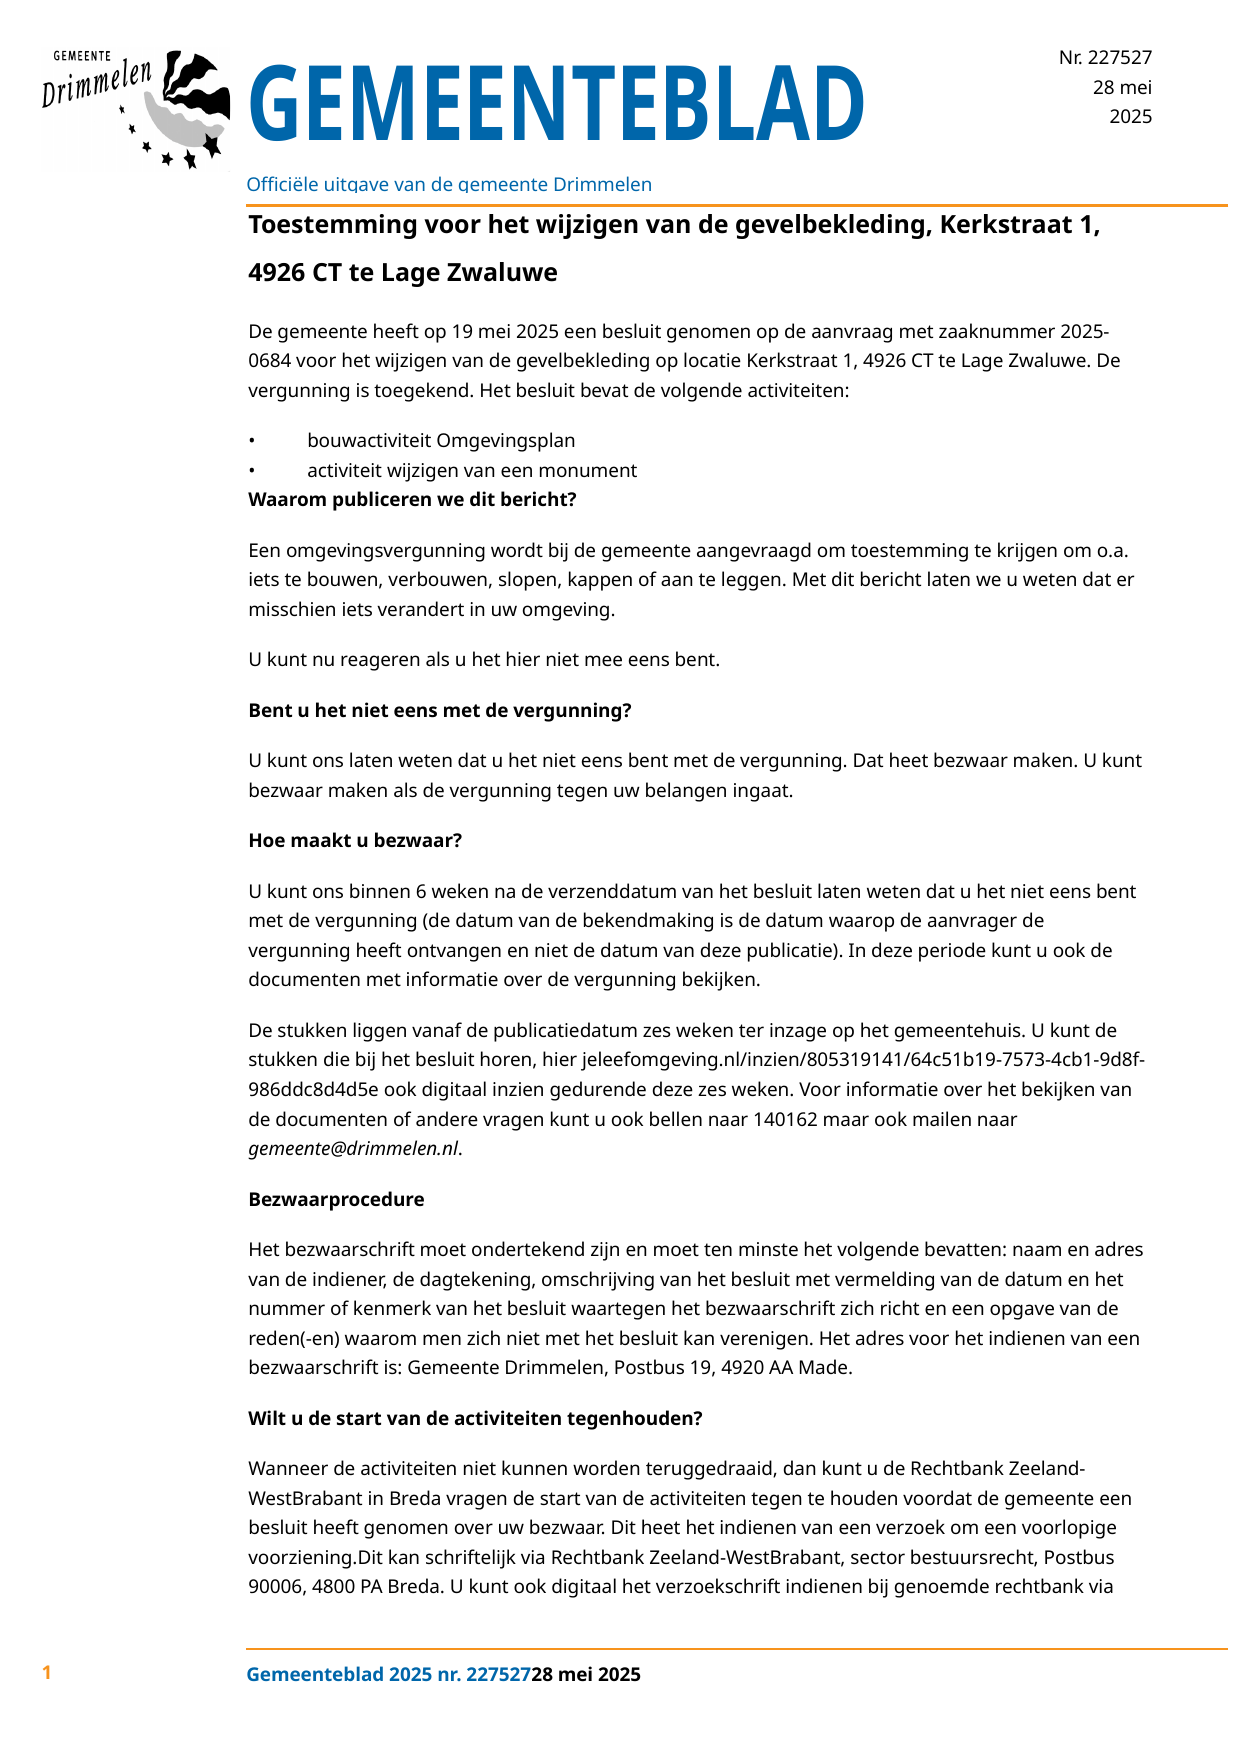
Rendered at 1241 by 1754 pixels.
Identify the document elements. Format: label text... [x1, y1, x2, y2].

list bouwactiviteit Omgevingsplan [248, 427, 1152, 453]
text U kunt nu reageren als u het hier niet mee eens bent. [248, 647, 1152, 672]
text Hoe maakt u bezwaar? [248, 827, 1152, 853]
text Toestemming voor het wijzigen van de gevelbekleding, Kerkstraat 1, 4926 CT te Lage Zwaluwe [248, 207, 1152, 288]
text Een omgevingsvergunning wordt bij de gemeente aangevraagd om toestemming te krijgen om o.a. iets te bouwen, verbouwen, slopen, kappen of aan te leggen. Met dit bericht laten we u weten dat er misschien iets verandert in uw omgeving. [248, 537, 1152, 622]
text Het bezwaarschrift moet ondertekend zijn en moet ten minste het volgende bevatten: naam en adres van de indiener, de dagtekening, omschrijving van het besluit met vermelding van de datum en het nummer of kenmerk van het besluit waartegen het bezwaarschrift zich richt en een opgave van de reden(-en) waarom men zich niet met het besluit kan verenigen. Het adres voor het indienen van een bezwaarschrift is: Gemeente Drimmelen, Postbus 19, 4920 AA Made. [248, 1236, 1152, 1380]
text Waarom publiceren we dit bericht? [248, 487, 1152, 512]
text Bent u het niet eens met de vergunning? [248, 697, 1152, 723]
text Bezwaarprocedure [248, 1186, 1152, 1212]
text De gemeente heeft op 19 mei 2025 een besluit genomen op de aanvraag met zaaknummer 2025-0684 voor het wijzigen van de gevelbekleding op locatie Kerkstraat 1, 4926 CT te Lage Zwaluwe. De vergunning is toegekend. Het besluit bevat de volgende activiteiten: [248, 318, 1152, 403]
text Wilt u de start van de activiteiten tegenhouden? [248, 1405, 1152, 1431]
text U kunt ons binnen 6 weken na de verzenddatum van het besluit laten weten dat u het niet eens bent met de vergunning (de datum van de bekendmaking is de datum waarop de aanvrager de vergunning heeft ontvangen en niet de datum van deze publicatie). In deze periode kunt u ook de documenten met informatie over de vergunning bekijken. [248, 878, 1152, 992]
picture [41, 47, 231, 172]
list activiteit wijzigen van een monument [248, 457, 1152, 483]
text De stukken liggen vanaf de publicatiedatum zes weken ter inzage op het gemeentehuis. U kunt de stukken die bij het besluit horen, hier jeleefomgeving.nl/inzien/805319141/64c51b19-7573-4cb1-9d8f-986ddc8d4d5e ook digitaal inzien gedurende deze zes weken. Voor informatie over het bekijken van de documenten of andere vragen kunt u ook bellen naar 140162 maar ook mailen naar gemeente@drimmelen.nl. [248, 1017, 1152, 1161]
text U kunt ons laten weten dat u het niet eens bent met de vergunning. Dat heet bezwaar maken. U kunt bezwaar maken als de vergunning tegen uw belangen ingaat. [248, 747, 1152, 803]
text Wanneer de activiteiten niet kunnen worden teruggedraaid, dan kunt u de Rechtbank Zeeland-WestBrabant in Breda vragen de start van de activiteiten tegen te houden voordat de gemeente een besluit heeft genomen over uw bezwaar. Dit heet het indienen van een verzoek om een voorlopige voorziening.Dit kan schriftelijk via Rechtbank Zeeland-WestBrabant, sector bestuursrecht, Postbus 90006, 4800 PA Breda. U kunt ook digitaal het verzoekschrift indienen bij genoemde rechtbank via [248, 1455, 1152, 1599]
